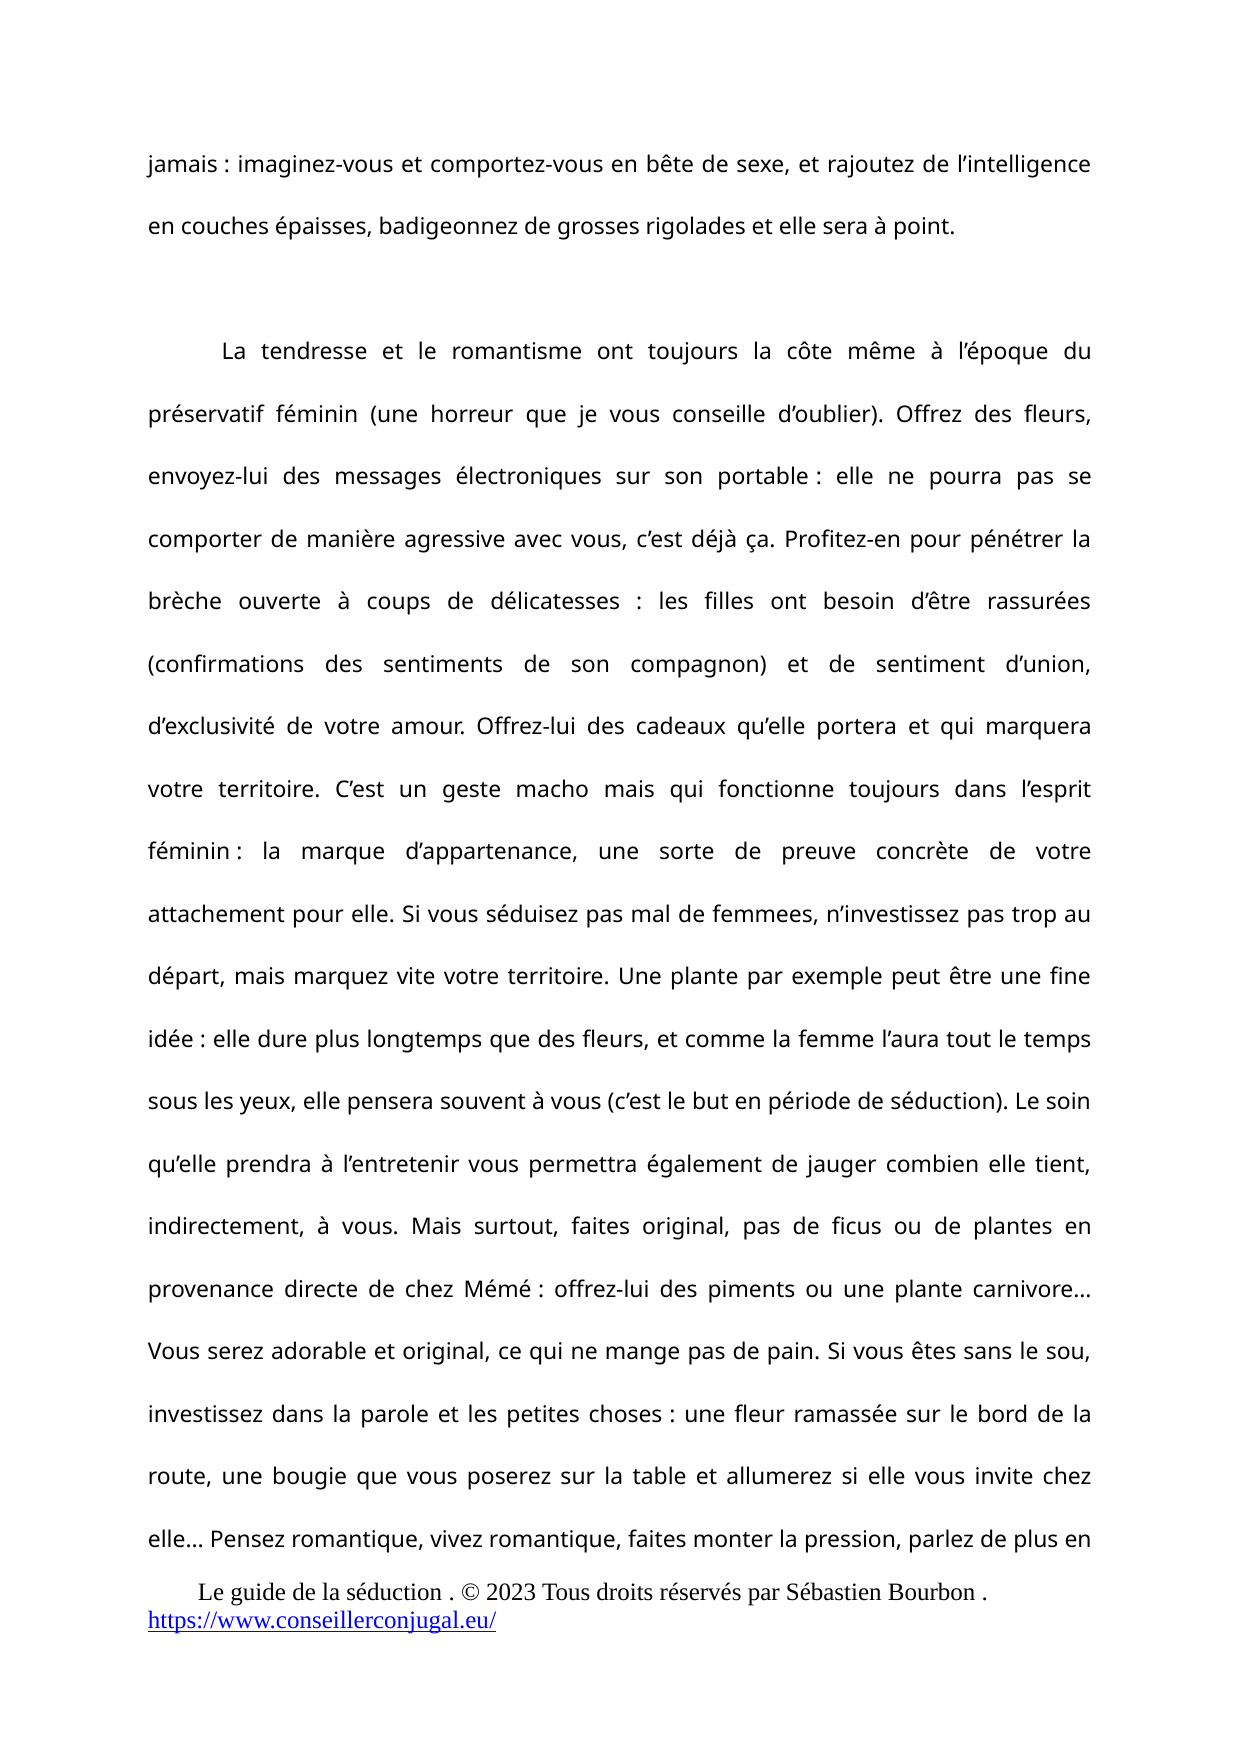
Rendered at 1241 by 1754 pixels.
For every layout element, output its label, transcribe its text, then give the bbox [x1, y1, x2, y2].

text La tendresse et le romantisme ont toujours la côte même à l’époque du préservatif féminin (une horreur que je vous conseille d’oublier). Offrez des fleurs, envoyez-lui des messages électroniques sur son portable : elle ne pourra pas se comporter de manière agressive avec vous, c’est déjà ça. Profitez-en pour pénétrer la brèche ouverte à coups de délicatesses : les filles ont besoin d’être rassurées (confirmations des sentiments de son compagnon) et de sentiment d’union, d’exclusivité de votre amour. Offrez-lui des cadeaux qu’elle portera et qui marquera votre territoire. C’est un geste macho mais qui fonctionne toujours dans l’esprit féminin : la marque d’appartenance, une sorte de preuve concrète de votre attachement pour elle. Si vous séduisez pas mal de femmees, n’investissez pas trop au départ, mais marquez vite votre territoire. Une plante par exemple peut être une fine idée : elle dure plus longtemps que des fleurs, et comme la femme l’aura tout le temps sous les yeux, elle pensera souvent à vous (c’est le but en période de séduction). Le soin qu’elle prendra à l’entretenir vous permettra également de jauger combien elle tient, indirectement, à vous. Mais surtout, faites original, pas de ficus ou de plantes en provenance directe de chez Mémé : offrez-lui des piments ou une plante carnivore… Vous serez adorable et original, ce qui ne mange pas de pain. Si vous êtes sans le sou, investissez dans la parole et les petites choses : une fleur ramassée sur le bord de la route, une bougie que vous poserez sur la table et allumerez si elle vous invite chez elle… Pensez romantique, vivez romantique, faites monter la pression, parlez de plus en [148, 335, 1092, 1554]
text jamais : imaginez-vous et comportez-vous en bête de sexe, et rajoutez de l’intelligence en couches épaisses, badigeonnez de grosses rigolades et elle sera à point. [148, 148, 1092, 241]
